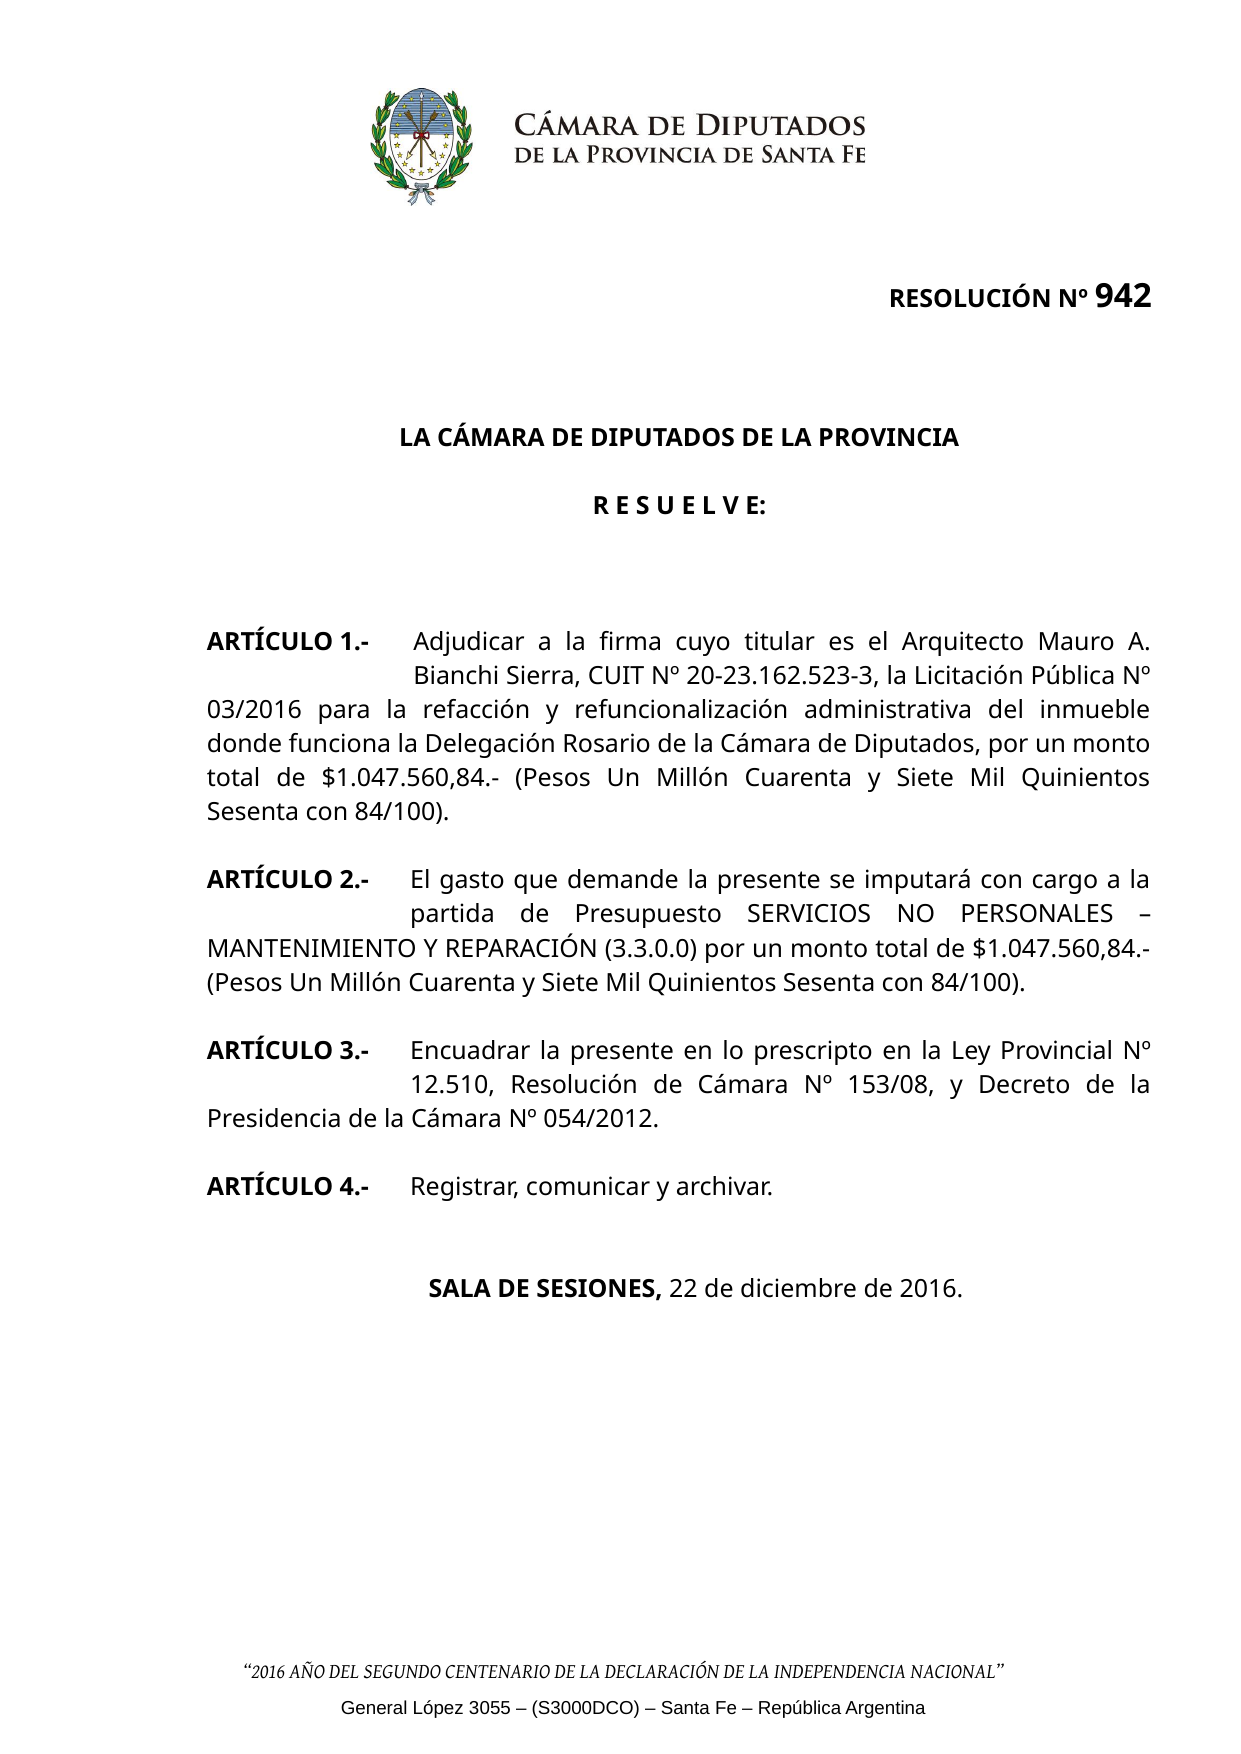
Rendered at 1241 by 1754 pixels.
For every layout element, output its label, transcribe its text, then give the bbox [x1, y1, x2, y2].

text R E S U E L V E: [207, 487, 1152, 521]
text RESOLUCIÓN Nº 942 [207, 272, 1152, 317]
text Encuadrar la presente en lo prescripto en la Ley Provincial Nº 12.510, Resolución de Cámara Nº 153/08, y Decreto de la Presidencia de la Cámara Nº 054/2012. [207, 1032, 1152, 1134]
text SALA DE SESIONES, 22 de diciembre de 2016. [207, 1271, 1152, 1305]
text El gasto que demande la presente se imputará con cargo a la partida de Presupuesto SERVICIOS NO PERSONALES – MANTENIMIENTO Y REPARACIÓN (3.3.0.0) por un monto total de $1.047.560,84.- (Pesos Un Millón Cuarenta y Siete Mil Quinientos Sesenta con 84/100). [207, 862, 1152, 998]
text LA CÁMARA DE DIPUTADOS DE LA PROVINCIA [207, 419, 1152, 453]
table_header ARTÍCULO 1.- [207, 624, 413, 674]
table_header ARTÍCULO 4.- [207, 1169, 410, 1219]
picture [370, 88, 866, 210]
table_header ARTÍCULO 2.- [207, 862, 410, 912]
table_header ARTÍCULO 3.- [207, 1033, 410, 1083]
text Registrar, comunicar y archivar. [410, 1169, 1152, 1203]
text Adjudicar a la firma cuyo titular es el Arquitecto Mauro A. Bianchi Sierra, CUIT Nº 20-23.162.523-3, la Licitación Pública Nº 03/2016 para la refacción y refuncionalización administrativa del inmueble donde funciona la Delegación Rosario de la Cámara de Diputados, por un monto total de $1.047.560,84.- (Pesos Un Millón Cuarenta y Siete Mil Quinientos Sesenta con 84/100). [207, 624, 1152, 828]
